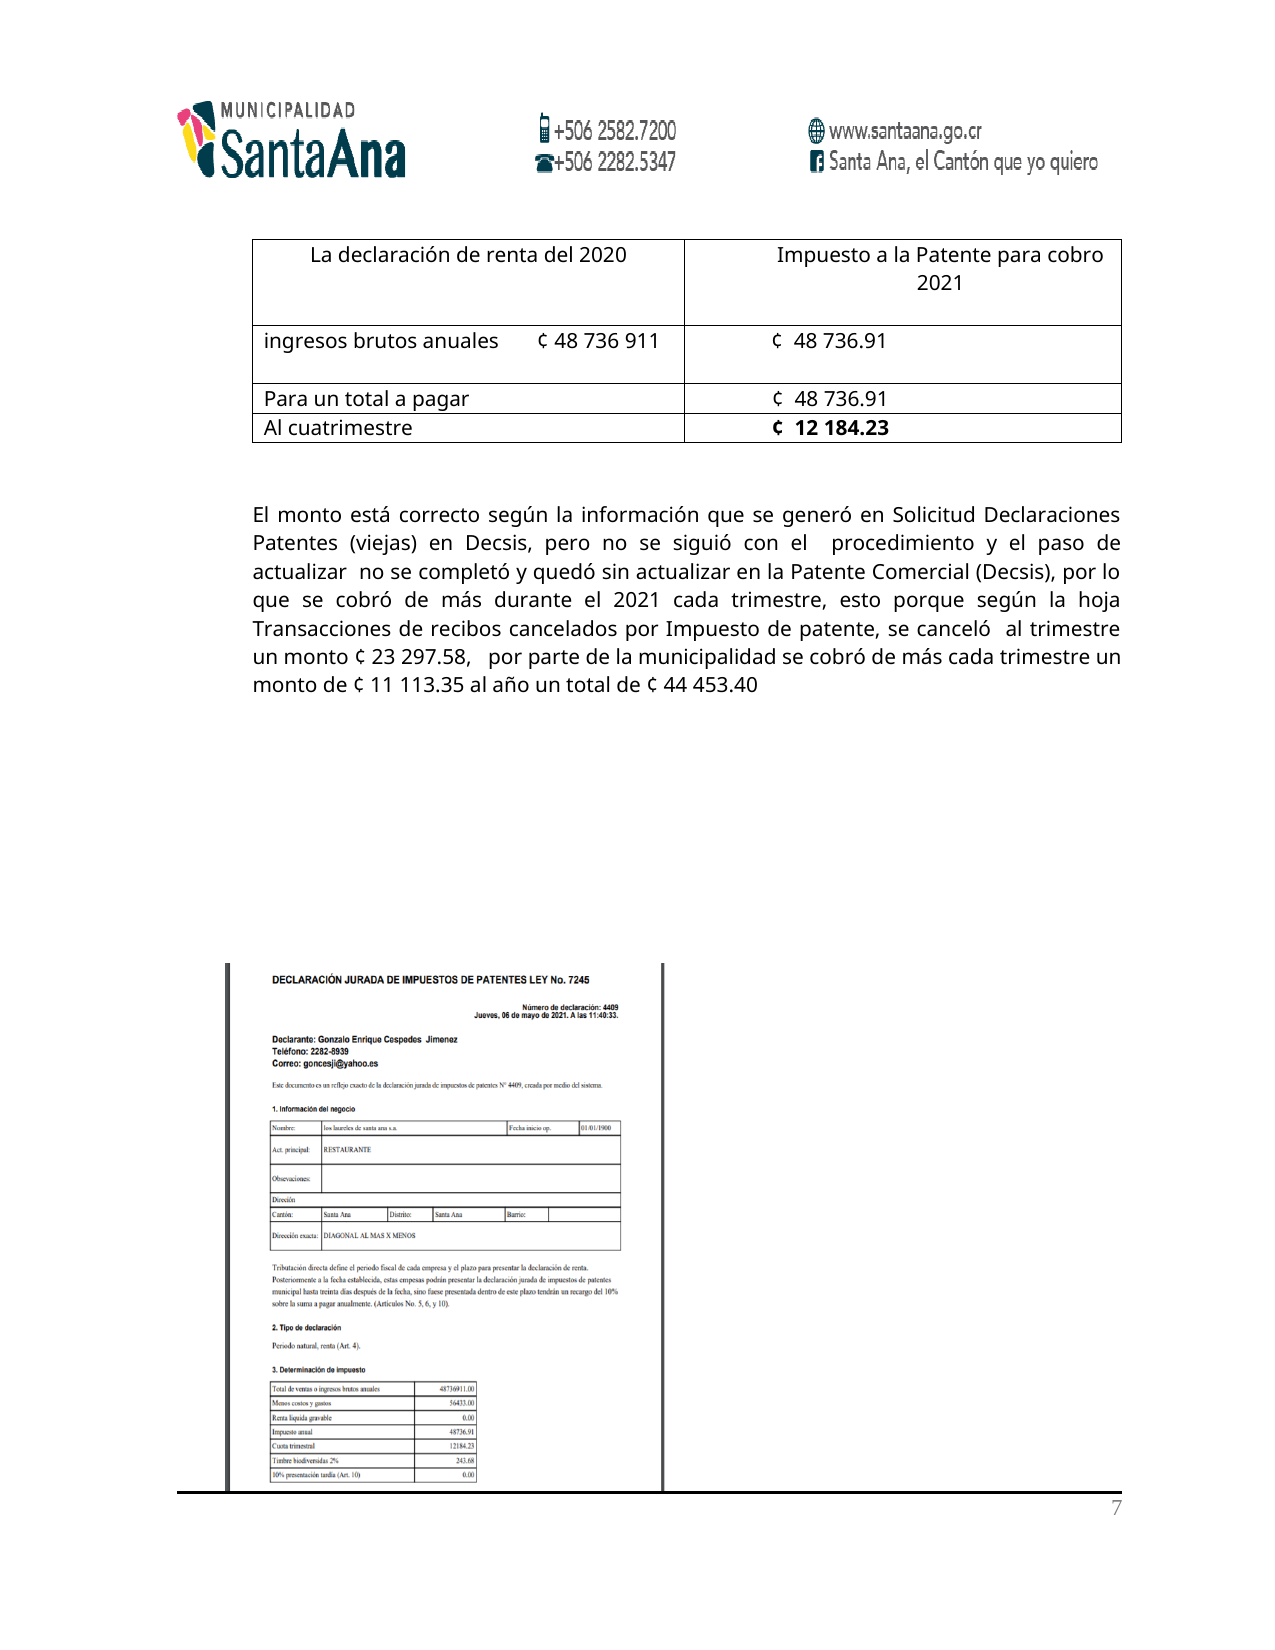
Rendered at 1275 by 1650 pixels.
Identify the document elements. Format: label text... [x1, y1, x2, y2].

table_cell ¢ 12 184.23 [685, 414, 1121, 442]
table_cell ingresos brutos anuales ¢ 48 736 911 [253, 326, 684, 383]
table_cell Al cuatrimestre [253, 414, 684, 442]
table_header Impuesto a la Patente para cobro 2021 [685, 240, 1121, 325]
table_header La declaración de renta del 2020 [253, 240, 684, 325]
table_cell ¢ 48 736.91 [685, 384, 1121, 412]
table_cell Para un total a pagar [253, 384, 684, 412]
text El monto está correcto según la información que se generó en Solicitud Declaraciones Patentes (viejas) en Decsis, pero no se siguió con el procedimiento y el paso de actualizar no se completó y quedó sin actualizar en la Patente Comercial (Decsis), por lo que se cobró de más durante el 2021 cada trimestre, esto porque según la hoja Transacciones de recibos cancelados por Impuesto de patente, se canceló al trimestre un monto ¢ 23 297.58, por parte de la municipalidad se cobró de más cada trimestre un monto de ¢ 11 113.35 al año un total de ¢ 44 453.40 [252, 500, 1122, 699]
table_cell ¢ 48 736.91 [685, 326, 1121, 383]
